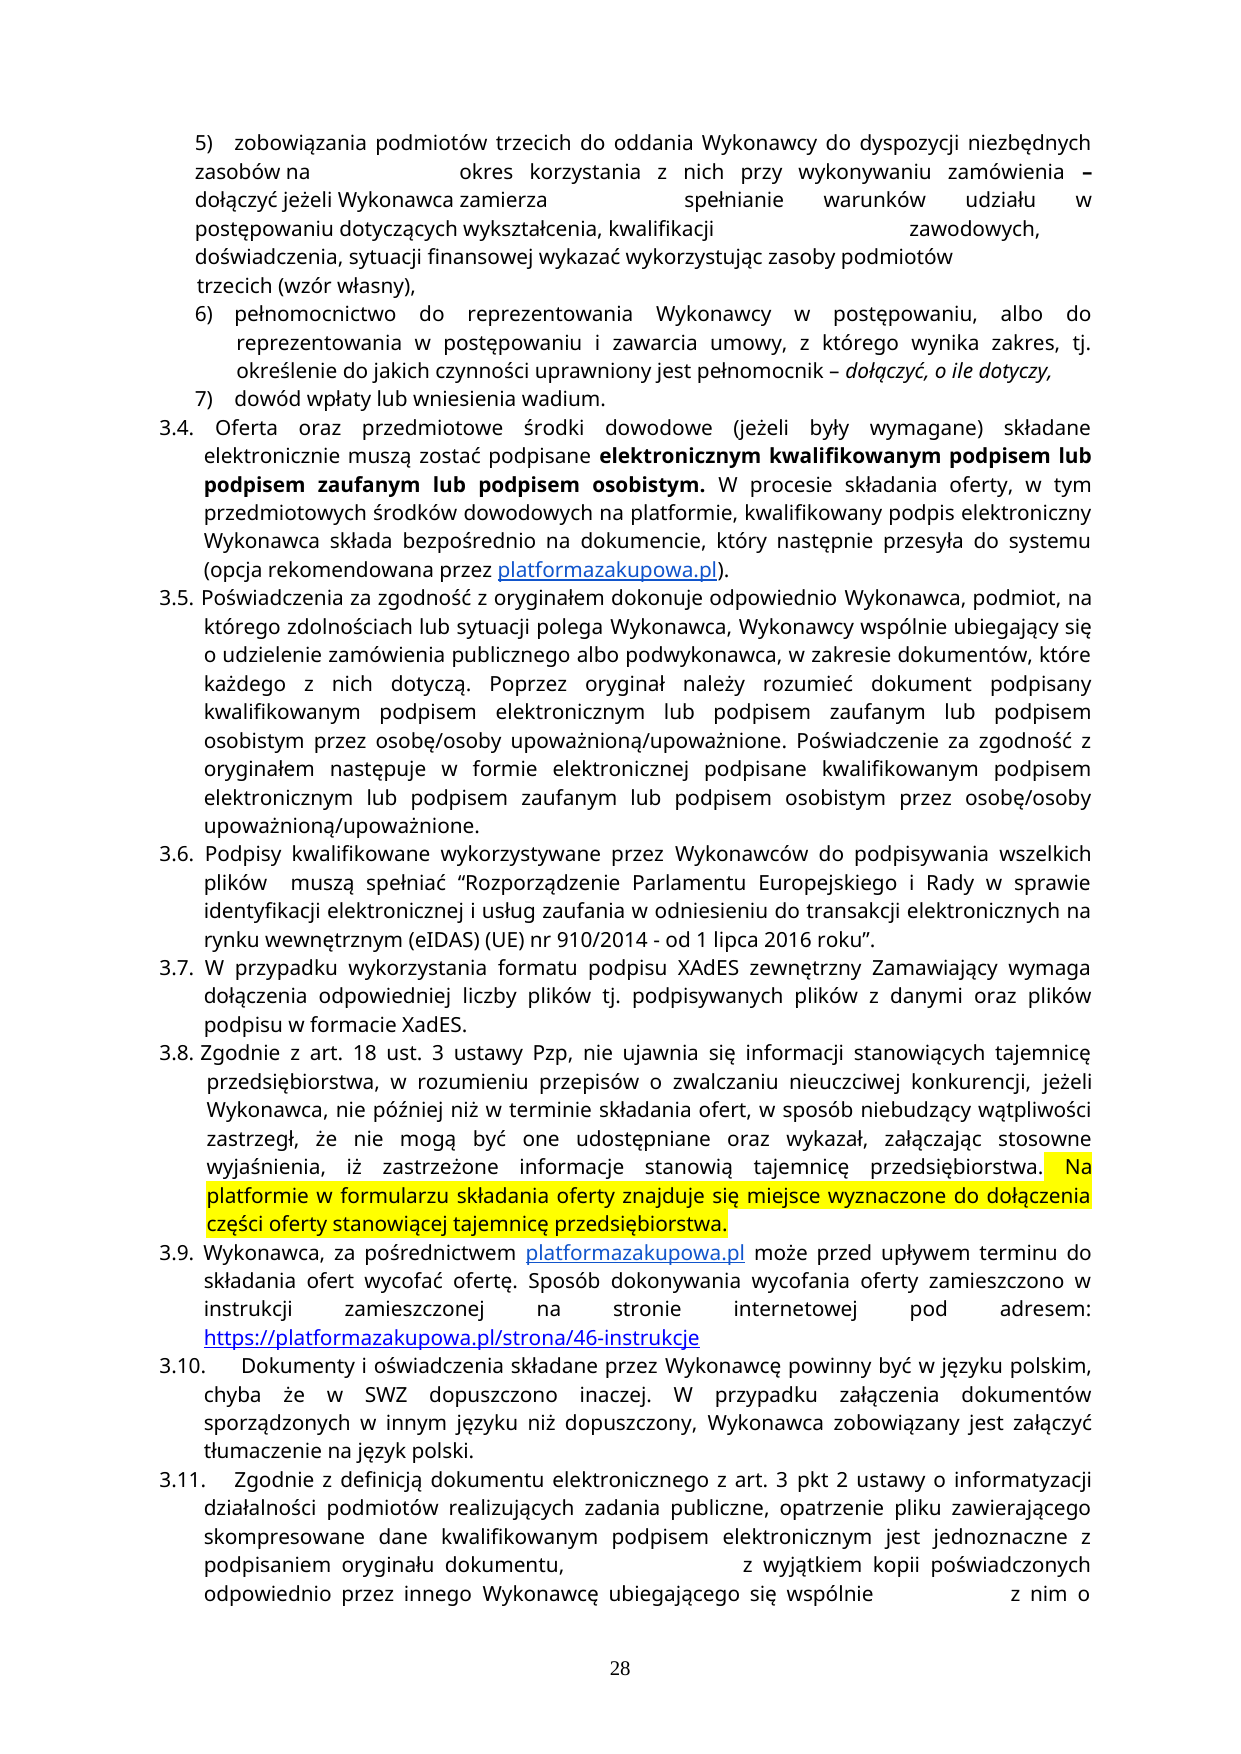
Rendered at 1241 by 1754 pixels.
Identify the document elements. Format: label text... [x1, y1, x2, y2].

list pełnomocnictwo do reprezentowania Wykonawcy w postępowaniu, albo do reprezentowania w postępowaniu i zawarcia umowy, z którego wynika zakres, tj. określenie do jakich czynności uprawniony jest pełnomocnik – dołączyć, o ile dotyczy, [194, 299, 1092, 384]
list Zgodnie z art. 18 ust. 3 ustawy Pzp, nie ujawnia się informacji stanowiących tajemnicę przedsiębiorstwa, w rozumieniu przepisów o zwalczaniu nieuczciwej konkurencji, jeżeli Wykonawca, nie później niż w terminie składania ofert, w sposób niebudzący wątpliwości zastrzegł, że nie mogą być one udostępniane oraz wykazał, załączając stosowne wyjaśnienia, iż zastrzeżone informacje stanowią tajemnicę przedsiębiorstwa. Na platformie w formularzu składania oferty znajduje się miejsce wyznaczone do dołączenia części oferty stanowiącej tajemnicę przedsiębiorstwa. [159, 1038, 1092, 1238]
list Dokumenty i oświadczenia składane przez Wykonawcę powinny być w języku polskim, chyba że w SWZ dopuszczono inaczej. W przypadku załączenia dokumentów sporządzonych w innym języku niż dopuszczony, Wykonawca zobowiązany jest załączyć tłumaczenie na język polski. [159, 1351, 1092, 1465]
list Zgodnie z definicją dokumentu elektronicznego z art. 3 pkt 2 ustawy o informatyzacji działalności podmiotów realizujących zadania publiczne, opatrzenie pliku zawierającego skompresowane dane kwalifikowanym podpisem elektronicznym jest jednoznaczne z podpisaniem oryginału dokumentu, z wyjątkiem kopii poświadczonych odpowiednio przez innego Wykonawcę ubiegającego się wspólnie z nim o [159, 1465, 1092, 1607]
list Poświadczenia za zgodność z oryginałem dokonuje odpowiednio Wykonawca, podmiot, na którego zdolnościach lub sytuacji polega Wykonawca, Wykonawcy wspólnie ubiegający się o udzielenie zamówienia publicznego albo podwykonawca, w zakresie dokumentów, które każdego z nich dotyczą. Poprzez oryginał należy rozumieć dokument podpisany kwalifikowanym podpisem elektronicznym lub podpisem zaufanym lub podpisem osobistym przez osobę/osoby upoważnioną/upoważnione. Poświadczenie za zgodność z oryginałem następuje w formie elektronicznej podpisane kwalifikowanym podpisem elektronicznym lub podpisem zaufanym lub podpisem osobistym przez osobę/osoby upoważnioną/upoważnione. [159, 583, 1092, 839]
list Podpisy kwalifikowane wykorzystywane przez Wykonawców do podpisywania wszelkich plików muszą spełniać “Rozporządzenie Parlamentu Europejskiego i Rady w sprawie identyfikacji elektronicznej i usług zaufania w odniesieniu do transakcji elektronicznych na rynku wewnętrznym (eIDAS) (UE) nr 910/2014 - od 1 lipca 2016 roku”. [159, 839, 1092, 953]
list zobowiązania podmiotów trzecich do oddania Wykonawcy do dyspozycji niezbędnych zasobów na okres korzystania z nich przy wykonywaniu zamówienia – dołączyć jeżeli Wykonawca zamierza spełnianie warunków udziału w postępowaniu dotyczących wykształcenia, kwalifikacji zawodowych, doświadczenia, sytuacji finansowej wykazać wykorzystując zasoby podmiotów trzecich (wzór własny), [194, 128, 1092, 299]
list dowód wpłaty lub wniesienia wadium. [194, 384, 1092, 413]
list W przypadku wykorzystania formatu podpisu XAdES zewnętrzny Zamawiający wymaga dołączenia odpowiedniej liczby plików tj. podpisywanych plików z danymi oraz plików podpisu w formacie XadES. [159, 953, 1092, 1038]
list Oferta oraz przedmiotowe środki dowodowe (jeżeli były wymagane) składane elektronicznie muszą zostać podpisane elektronicznym kwalifikowanym podpisem lub podpisem zaufanym lub podpisem osobistym. W procesie składania oferty, w tym przedmiotowych środków dowodowych na platformie, kwalifikowany podpis elektroniczny Wykonawca składa bezpośrednio na dokumencie, który następnie przesyła do systemu (opcja rekomendowana przez platformazakupowa.pl). [159, 413, 1092, 583]
list Wykonawca, za pośrednictwem platformazakupowa.pl może przed upływem terminu do składania ofert wycofać ofertę. Sposób dokonywania wycofania oferty zamieszczono w instrukcji zamieszczonej na stronie internetowej pod adresem: https://platformazakupowa.pl/strona/46-instrukcje [159, 1238, 1092, 1351]
